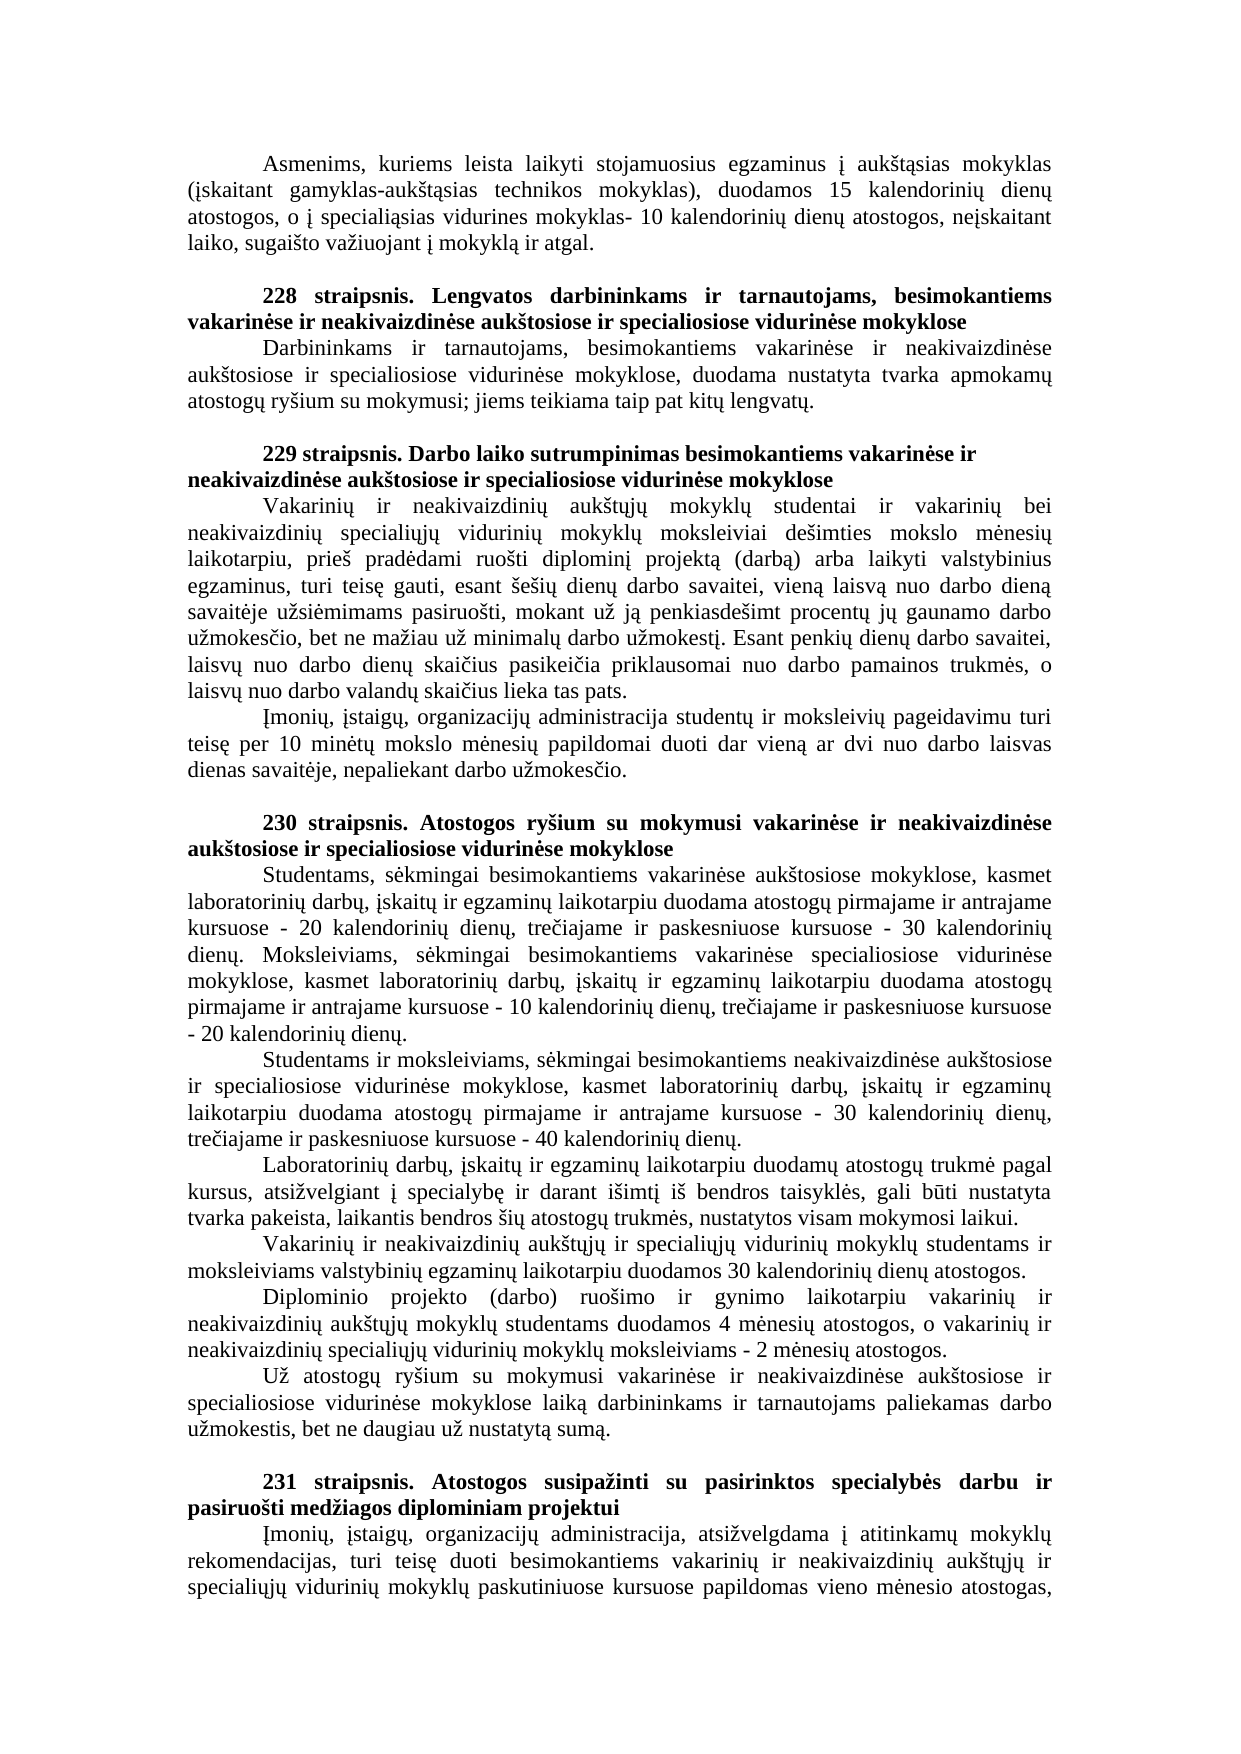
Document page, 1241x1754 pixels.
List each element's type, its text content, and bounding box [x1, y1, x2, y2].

text Darbininkams ir tarnautojams, besimokantiems vakarinėse ir neakivaizdinėse aukštosiose ir specialiosiose vidurinėse mokyklose, duodama nustatyta tvarka apmokamų atostogų ryšium su mokymusi; jiems teikiama taip pat kitų lengvatų. [187, 334, 1053, 413]
text Studentams, sėkmingai besimokantiems vakarinėse aukštosiose mokyklose, kasmet laboratorinių darbų, įskaitų ir egzaminų laikotarpiu duodama atostogų pirmajame ir antrajame kursuose - 20 kalendorinių dienų, trečiajame ir paskesniuose kursuose - 30 kalendorinių dienų. Moksleiviams, sėkmingai besimokantiems vakarinėse specialiosiose vidurinėse mokyklose, kasmet laboratorinių darbų, įskaitų ir egzaminų laikotarpiu duodama atostogų pirmajame ir antrajame kursuose - 10 kalendorinių dienų, trečiajame ir paskesniuose kursuose - 20 kalendorinių dienų. [187, 862, 1053, 1046]
text Laboratorinių darbų, įskaitų ir egzaminų laikotarpiu duodamų atostogų trukmė pagal kursus, atsižvelgiant į specialybę ir darant išimtį iš bendros taisyklės, gali būti nustatyta tvarka pakeista, laikantis bendros šių atostogų trukmės, nustatytos visam mokymosi laikui. [187, 1151, 1053, 1231]
text 230 straipsnis. Atostogos ryšium su mokymusi vakarinėse ir neakivaizdinėse aukštosiose ir specialiosiose vidurinėse mokyklose [187, 809, 1053, 862]
text Vakarinių ir neakivaizdinių aukštųjų ir specialiųjų vidurinių mokyklų studentams ir moksleiviams valstybinių egzaminų laikotarpiu duodamos 30 kalendorinių dienų atostogos. [187, 1231, 1053, 1283]
text 228 straipsnis. Lengvatos darbininkams ir tarnautojams, besimokantiems vakarinėse ir neakivaizdinėse aukštosiose ir specialiosiose vidurinėse mokyklose [187, 282, 1053, 334]
text Įmonių, įstaigų, organizacijų administracija, atsižvelgdama į atitinkamų mokyklų rekomendacijas, turi teisę duoti besimokantiems vakarinių ir neakivaizdinių aukštųjų ir specialiųjų vidurinių mokyklų paskutiniuose kursuose papildomas vieno mėnesio atostogas, [187, 1520, 1053, 1599]
text Įmonių, įstaigų, organizacijų administracija studentų ir moksleivių pageidavimu turi teisę per 10 minėtų mokslo mėnesių papildomai duoti dar vieną ar dvi nuo darbo laisvas dienas savaitėje, nepaliekant darbo užmokesčio. [187, 703, 1053, 782]
text neakivaizdinėse aukštosiose ir specialiosiose vidurinėse mokyklose [187, 466, 1053, 493]
text 229 straipsnis. Darbo laiko sutrumpinimas besimokantiems vakarinėse ir [187, 440, 1053, 466]
text 231 straipsnis. Atostogos susipažinti su pasirinktos specialybės darbu ir pasiruošti medžiagos diplominiam projektui [187, 1468, 1053, 1520]
text Studentams ir moksleiviams, sėkmingai besimokantiems neakivaizdinėse aukštosiose ir specialiosiose vidurinėse mokyklose, kasmet laboratorinių darbų, įskaitų ir egzaminų laikotarpiu duodama atostogų pirmajame ir antrajame kursuose - 30 kalendorinių dienų, trečiajame ir paskesniuose kursuose - 40 kalendorinių dienų. [187, 1046, 1053, 1151]
text Diplominio projekto (darbo) ruošimo ir gynimo laikotarpiu vakarinių ir neakivaizdinių aukštųjų mokyklų studentams duodamos 4 mėnesių atostogos, o vakarinių ir neakivaizdinių specialiųjų vidurinių mokyklų moksleiviams - 2 mėnesių atostogos. [187, 1283, 1053, 1362]
text Vakarinių ir neakivaizdinių aukštųjų mokyklų studentai ir vakarinių bei neakivaizdinių specialiųjų vidurinių mokyklų moksleiviai dešimties mokslo mėnesių laikotarpiu, prieš pradėdami ruošti diplominį projektą (darbą) arba laikyti valstybinius egzaminus, turi teisę gauti, esant šešių dienų darbo savaitei, vieną laisvą nuo darbo dieną savaitėje užsiėmimams pasiruošti, mokant už ją penkiasdešimt procentų jų gaunamo darbo užmokesčio, bet ne mažiau už minimalų darbo užmokestį. Esant penkių dienų darbo savaitei, laisvų nuo darbo dienų skaičius pasikeičia priklausomai nuo darbo pamainos trukmės, o laisvų nuo darbo valandų skaičius lieka tas pats. [187, 493, 1053, 703]
text Už atostogų ryšium su mokymusi vakarinėse ir neakivaizdinėse aukštosiose ir specialiosiose vidurinėse mokyklose laiką darbininkams ir tarnautojams paliekamas darbo užmokestis, bet ne daugiau už nustatytą sumą. [187, 1362, 1053, 1441]
text Asmenims, kuriems leista laikyti stojamuosius egzaminus į aukštąsias mokyklas (įskaitant gamyklas-aukštąsias technikos mokyklas), duodamos 15 kalendorinių dienų atostogos, o į specialiąsias vidurines mokyklas- 10 kalendorinių dienų atostogos, neįskaitant laiko, sugaišto važiuojant į mokyklą ir atgal. [187, 150, 1053, 255]
